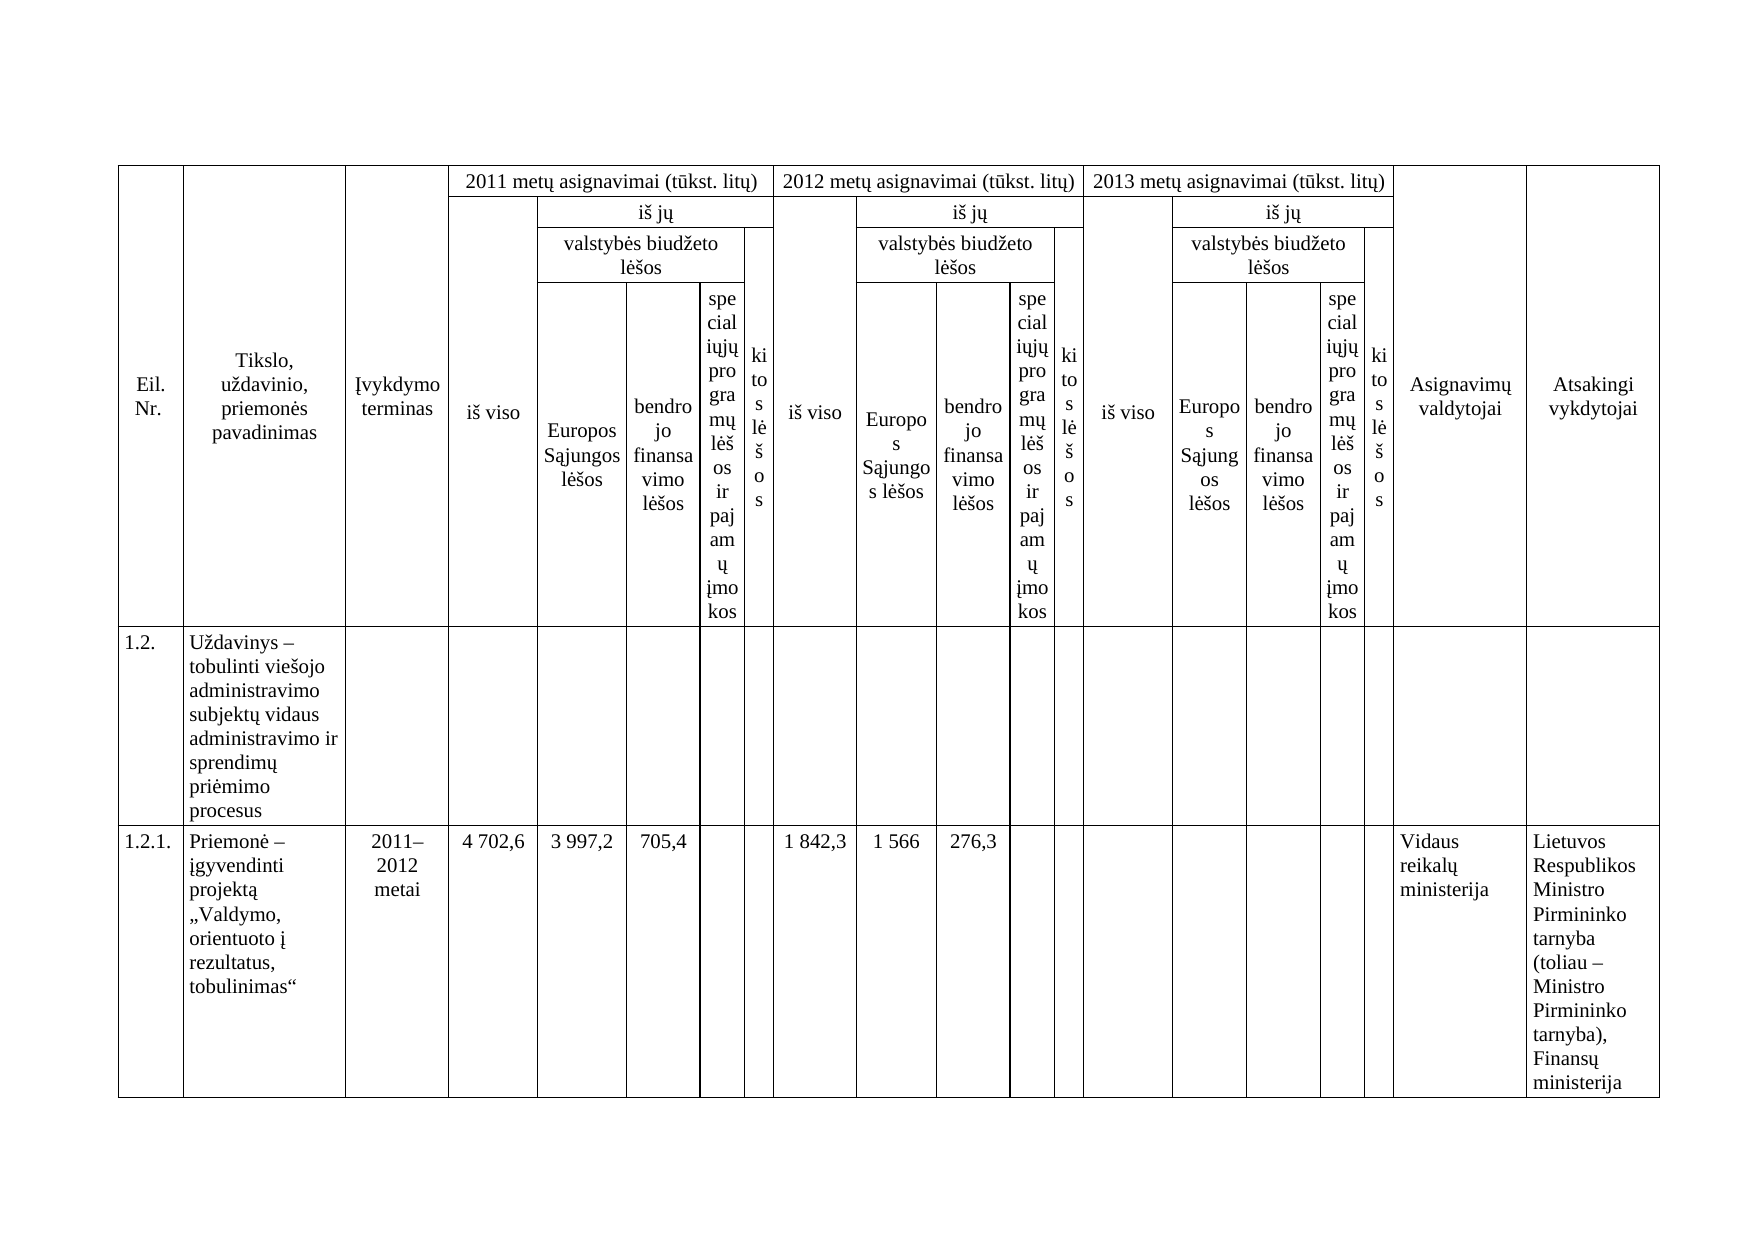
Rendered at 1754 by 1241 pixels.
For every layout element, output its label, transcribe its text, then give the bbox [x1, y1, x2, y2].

table_cell [1084, 826, 1172, 1097]
table_cell iš jų [857, 197, 1083, 227]
table_cell 1 842,3 [774, 826, 856, 1097]
table_cell Europos Sąjungos lėšos [1173, 283, 1246, 626]
table_cell [1011, 627, 1054, 825]
table_cell [745, 627, 773, 825]
table_header Atsakingi vykdytojai [1527, 166, 1659, 626]
table_cell iš viso [774, 197, 856, 626]
table_header Įvykdymo terminas [346, 166, 448, 626]
table_cell 2011– 2012 metai [346, 826, 448, 1097]
table_cell [1173, 627, 1246, 825]
table_cell 1.2. [119, 627, 183, 825]
table_cell 1.2.1. [119, 826, 183, 1097]
table_header 2013 metų asignavimai (tūkst. litų) [1084, 166, 1393, 196]
table_cell bendrojo finansavimo lėšos [1247, 283, 1320, 626]
table_cell iš viso [1084, 197, 1172, 626]
table_cell Vidaus reikalų ministerija [1394, 826, 1526, 1097]
table_cell [1321, 826, 1364, 1097]
table_header Asignavimų valdytojai [1394, 166, 1526, 626]
table_cell [1247, 826, 1320, 1097]
table_cell [627, 627, 699, 825]
table_cell Priemonė – įgyvendinti projektą „Valdymo, orientuoto į rezultatus, tobulinimas“ [184, 826, 345, 1097]
table_header 2012 metų asignavimai (tūkst. litų) [774, 166, 1083, 196]
table_cell [774, 627, 856, 825]
table_cell [1365, 826, 1393, 1097]
table_header 2011 metų asignavimai (tūkst. litų) [449, 166, 773, 196]
table_cell [449, 627, 537, 825]
table_cell bendrojo finansavimo lėšos [937, 283, 1009, 626]
table_cell 1 566 [857, 826, 936, 1097]
table_cell kitos lėšos [1055, 228, 1083, 626]
table_cell [857, 627, 936, 825]
table_cell kitos lėšos [1365, 228, 1393, 626]
table_cell 3 997,2 [538, 826, 626, 1097]
table_cell [701, 826, 744, 1097]
table_cell specialiųjų programų lėšos ir pajamų įmokos [701, 283, 744, 626]
table_cell valstybės biudžeto lėšos [538, 228, 744, 282]
table_cell 4 702,6 [449, 826, 537, 1097]
table_cell kitos lėšos [745, 228, 773, 626]
table_cell specialiųjų programų lėšos ir pajamų įmokos [1321, 283, 1364, 626]
table_cell 705,4 [627, 826, 699, 1097]
table_cell [1055, 627, 1083, 825]
table_cell iš jų [538, 197, 773, 227]
table_cell [1011, 826, 1054, 1097]
table_header Eil. Nr. [119, 166, 183, 626]
table_cell [1527, 627, 1659, 825]
table_cell [745, 826, 773, 1097]
table_cell [1055, 826, 1083, 1097]
table_cell Lietuvos Respublikos Ministro Pirmininko tarnyba (toliau – Ministro Pirmininko tarnyba), Finansų ministerija [1527, 826, 1659, 1097]
table_cell [538, 627, 626, 825]
table_cell valstybės biudžeto lėšos [1173, 228, 1364, 282]
table_header Tikslo, uždavinio, priemonės pavadinimas [184, 166, 345, 626]
table_cell [1394, 627, 1526, 825]
table_cell [1084, 627, 1172, 825]
table_cell [346, 627, 448, 825]
table_cell iš viso [449, 197, 537, 626]
table_cell [701, 627, 744, 825]
table_cell [937, 627, 1009, 825]
table_cell [1321, 627, 1364, 825]
table_cell valstybės biudžeto lėšos [857, 228, 1054, 282]
table_cell 276,3 [937, 826, 1009, 1097]
table_cell [1173, 826, 1246, 1097]
table_cell iš jų [1173, 197, 1393, 227]
table_cell [1247, 627, 1320, 825]
table_cell specialiųjų programų lėšos ir pajamų įmokos [1011, 283, 1054, 626]
table_cell bendrojo finansavimo lėšos [627, 283, 699, 626]
table_cell [1365, 627, 1393, 825]
table_cell Europos Sąjungos lėšos [538, 283, 626, 626]
table_cell Europos Sąjungos lėšos [857, 283, 936, 626]
table_cell Uždavinys – tobulinti viešojo administravimo subjektų vidaus administravimo ir sprendimų priėmimo procesus [184, 627, 345, 825]
